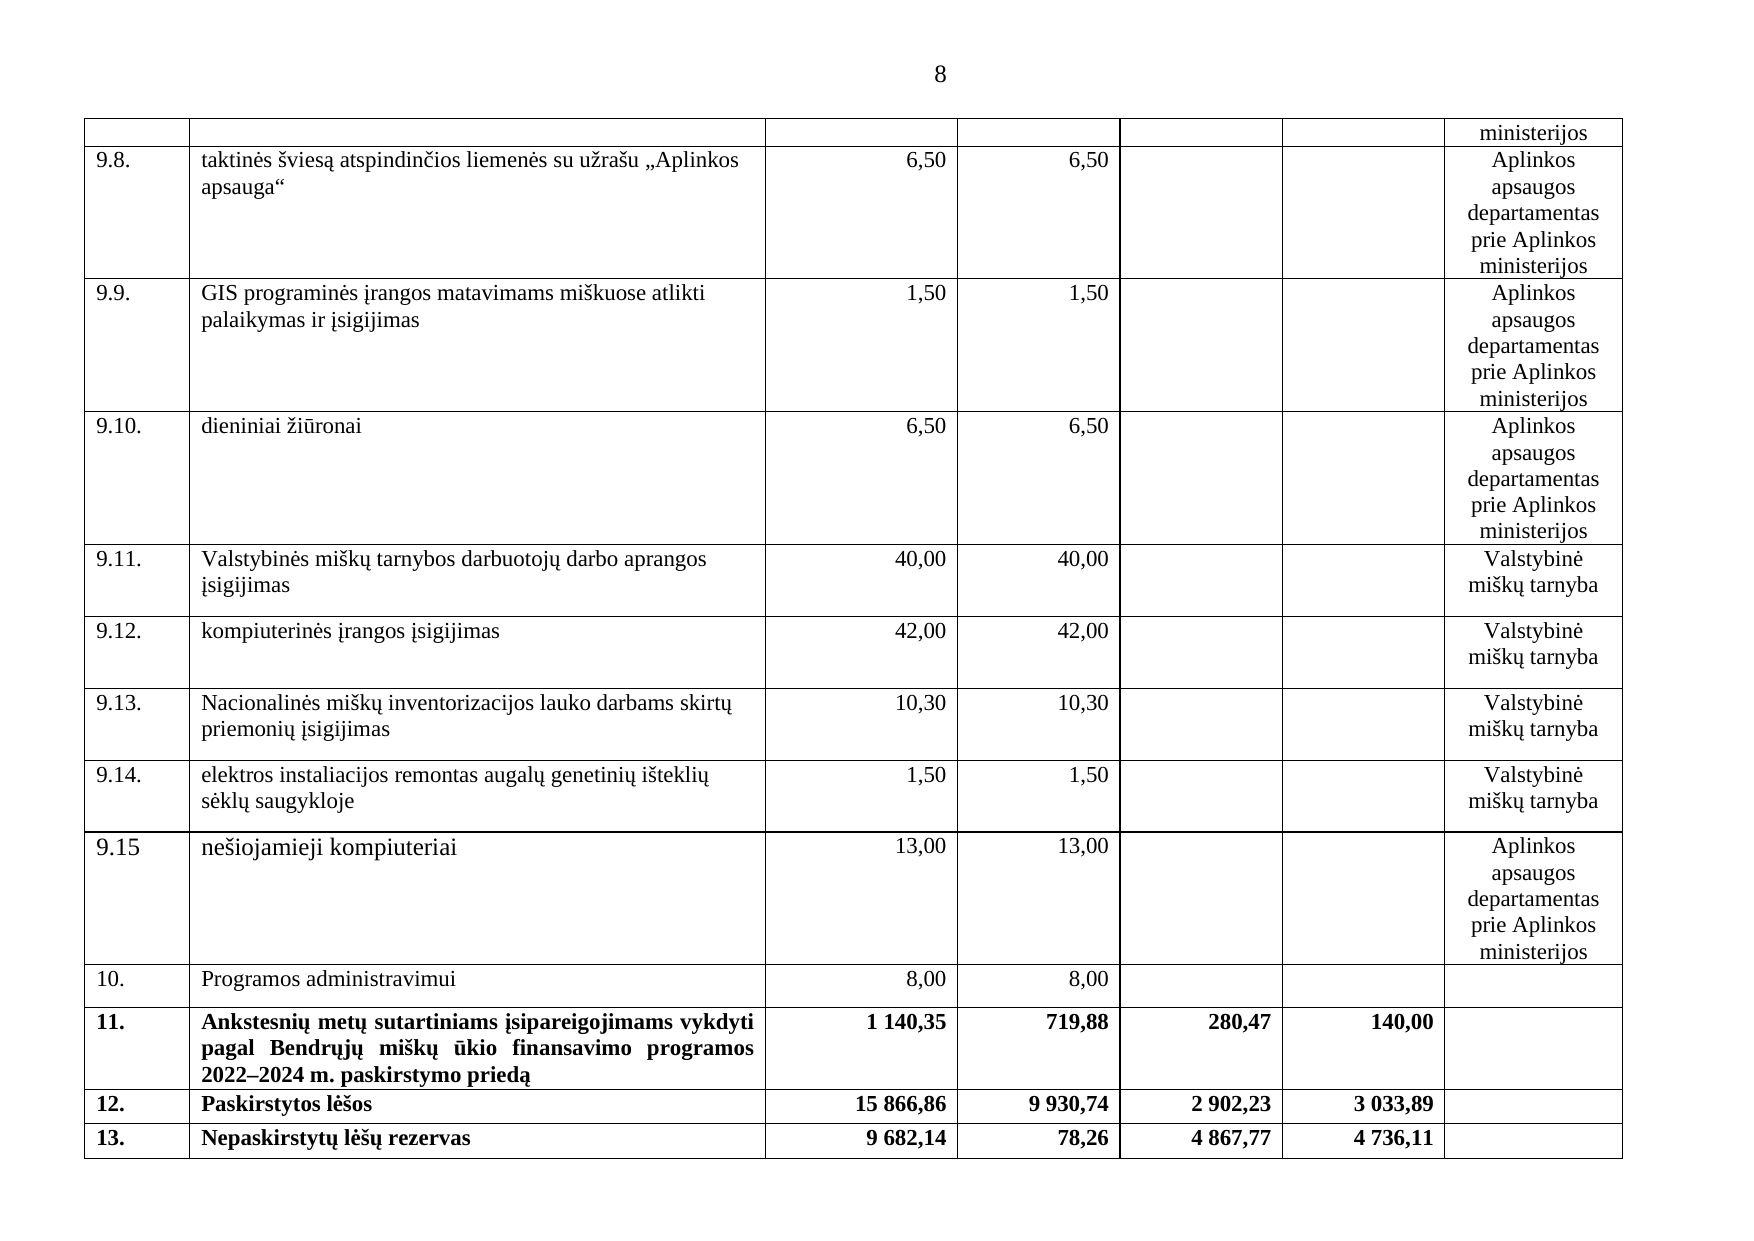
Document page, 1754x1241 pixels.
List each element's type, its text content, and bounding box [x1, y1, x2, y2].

table_cell [1121, 965, 1282, 1007]
table_cell 6,50 [958, 412, 1119, 544]
table_cell Valstybinė miškų tarnyba [1445, 545, 1622, 616]
table_cell 6,50 [766, 412, 957, 544]
table_cell 9 682,14 [766, 1124, 957, 1157]
table_cell Aplinkos apsaugos departamentas prie Aplinkos ministerijos [1445, 279, 1622, 411]
table_cell [1283, 761, 1444, 831]
table_cell 1,50 [766, 761, 957, 831]
table_cell 1,50 [958, 279, 1119, 411]
table_cell 10. [85, 965, 189, 1007]
table_cell Valstybinė miškų tarnyba [1445, 617, 1622, 688]
table_cell [85, 119, 189, 146]
table_cell [1121, 761, 1282, 831]
table_cell 9.9. [85, 279, 189, 411]
table_cell 4 736,11 [1283, 1124, 1444, 1157]
table_cell 10,30 [766, 689, 957, 759]
table_cell [1445, 965, 1622, 1007]
table_cell [190, 119, 765, 146]
table_cell 40,00 [958, 545, 1119, 616]
table_cell [1121, 412, 1282, 544]
table_cell [1283, 617, 1444, 688]
table_cell 78,26 [958, 1124, 1119, 1157]
table_cell elektros instaliacijos remontas augalų genetinių išteklių sėklų saugykloje [190, 761, 765, 831]
table_cell [1121, 545, 1282, 616]
table_cell 10,30 [958, 689, 1119, 759]
table_cell Valstybinė miškų tarnyba [1445, 761, 1622, 831]
table_cell [1445, 1124, 1622, 1157]
table_cell Nacionalinės miškų inventorizacijos lauko darbams skirtų priemonių įsigijimas [190, 689, 765, 759]
table_cell kompiuterinės įrangos įsigijimas [190, 617, 765, 688]
table_cell [1121, 617, 1282, 688]
table_cell [1121, 147, 1282, 278]
table_cell 9.11. [85, 545, 189, 616]
table_cell [1283, 689, 1444, 759]
table_cell 9.13. [85, 689, 189, 759]
table_cell 13,00 [766, 833, 957, 964]
table_cell [1445, 1008, 1622, 1089]
table_cell 8,00 [766, 965, 957, 1007]
table_cell 4 867,77 [1121, 1124, 1282, 1157]
table_cell Paskirstytos lėšos [190, 1090, 765, 1123]
table_cell 42,00 [958, 617, 1119, 688]
table_cell [1121, 119, 1282, 146]
table_cell ministerijos [1445, 119, 1622, 146]
table_cell Aplinkos apsaugos departamentas prie Aplinkos ministerijos [1445, 412, 1622, 544]
table_cell 9.15 [85, 833, 189, 964]
table_cell 9.10. [85, 412, 189, 544]
table_cell [1283, 965, 1444, 1007]
table_cell [766, 119, 957, 146]
table_cell [1121, 279, 1282, 411]
table_cell 9 930,74 [958, 1090, 1119, 1123]
table_cell taktinės šviesą atspindinčios liemenės su užrašu „Aplinkos apsauga“ [190, 147, 765, 278]
table_cell 6,50 [958, 147, 1119, 278]
table_cell Valstybinė miškų tarnyba [1445, 689, 1622, 759]
table_cell 13. [85, 1124, 189, 1157]
table_cell [1283, 545, 1444, 616]
table_cell nešiojamieji kompiuteriai [190, 833, 765, 964]
table_cell Ankstesnių metų sutartiniams įsipareigojimams vykdyti pagal Bendrųjų miškų ūkio finansavimo programos 2022–2024 m. paskirstymo priedą [190, 1008, 765, 1089]
table_cell 2 902,23 [1121, 1090, 1282, 1123]
table_cell 1,50 [766, 279, 957, 411]
table_cell GIS programinės įrangos matavimams miškuose atlikti palaikymas ir įsigijimas [190, 279, 765, 411]
table_cell 42,00 [766, 617, 957, 688]
table_cell [1121, 833, 1282, 964]
table_cell 140,00 [1283, 1008, 1444, 1089]
table_cell Programos administravimui [190, 965, 765, 1007]
table_cell 8,00 [958, 965, 1119, 1007]
table_cell 11. [85, 1008, 189, 1089]
table_cell 280,47 [1121, 1008, 1282, 1089]
table_cell Aplinkos apsaugos departamentas prie Aplinkos ministerijos [1445, 147, 1622, 278]
table_cell [1445, 1090, 1622, 1123]
table_cell [1283, 412, 1444, 544]
table_cell 6,50 [766, 147, 957, 278]
table_cell dieniniai žiūronai [190, 412, 765, 544]
table_cell [1283, 147, 1444, 278]
table_cell 1 140,35 [766, 1008, 957, 1089]
table_cell 12. [85, 1090, 189, 1123]
table_cell [1283, 119, 1444, 146]
table_cell Aplinkos apsaugos departamentas prie Aplinkos ministerijos [1445, 833, 1622, 964]
table_cell 9.14. [85, 761, 189, 831]
table_cell Nepaskirstytų lėšų rezervas [190, 1124, 765, 1157]
table_cell 13,00 [958, 833, 1119, 964]
table_cell Valstybinės miškų tarnybos darbuotojų darbo aprangos įsigijimas [190, 545, 765, 616]
table_cell 1,50 [958, 761, 1119, 831]
table_cell 719,88 [958, 1008, 1119, 1089]
table_cell 15 866,86 [766, 1090, 957, 1123]
table_cell 9.8. [85, 147, 189, 278]
table_cell [958, 119, 1119, 146]
table_cell [1283, 833, 1444, 964]
table_cell 40,00 [766, 545, 957, 616]
table_cell [1121, 689, 1282, 759]
table_cell [1283, 279, 1444, 411]
table_cell 9.12. [85, 617, 189, 688]
table_cell 3 033,89 [1283, 1090, 1444, 1123]
